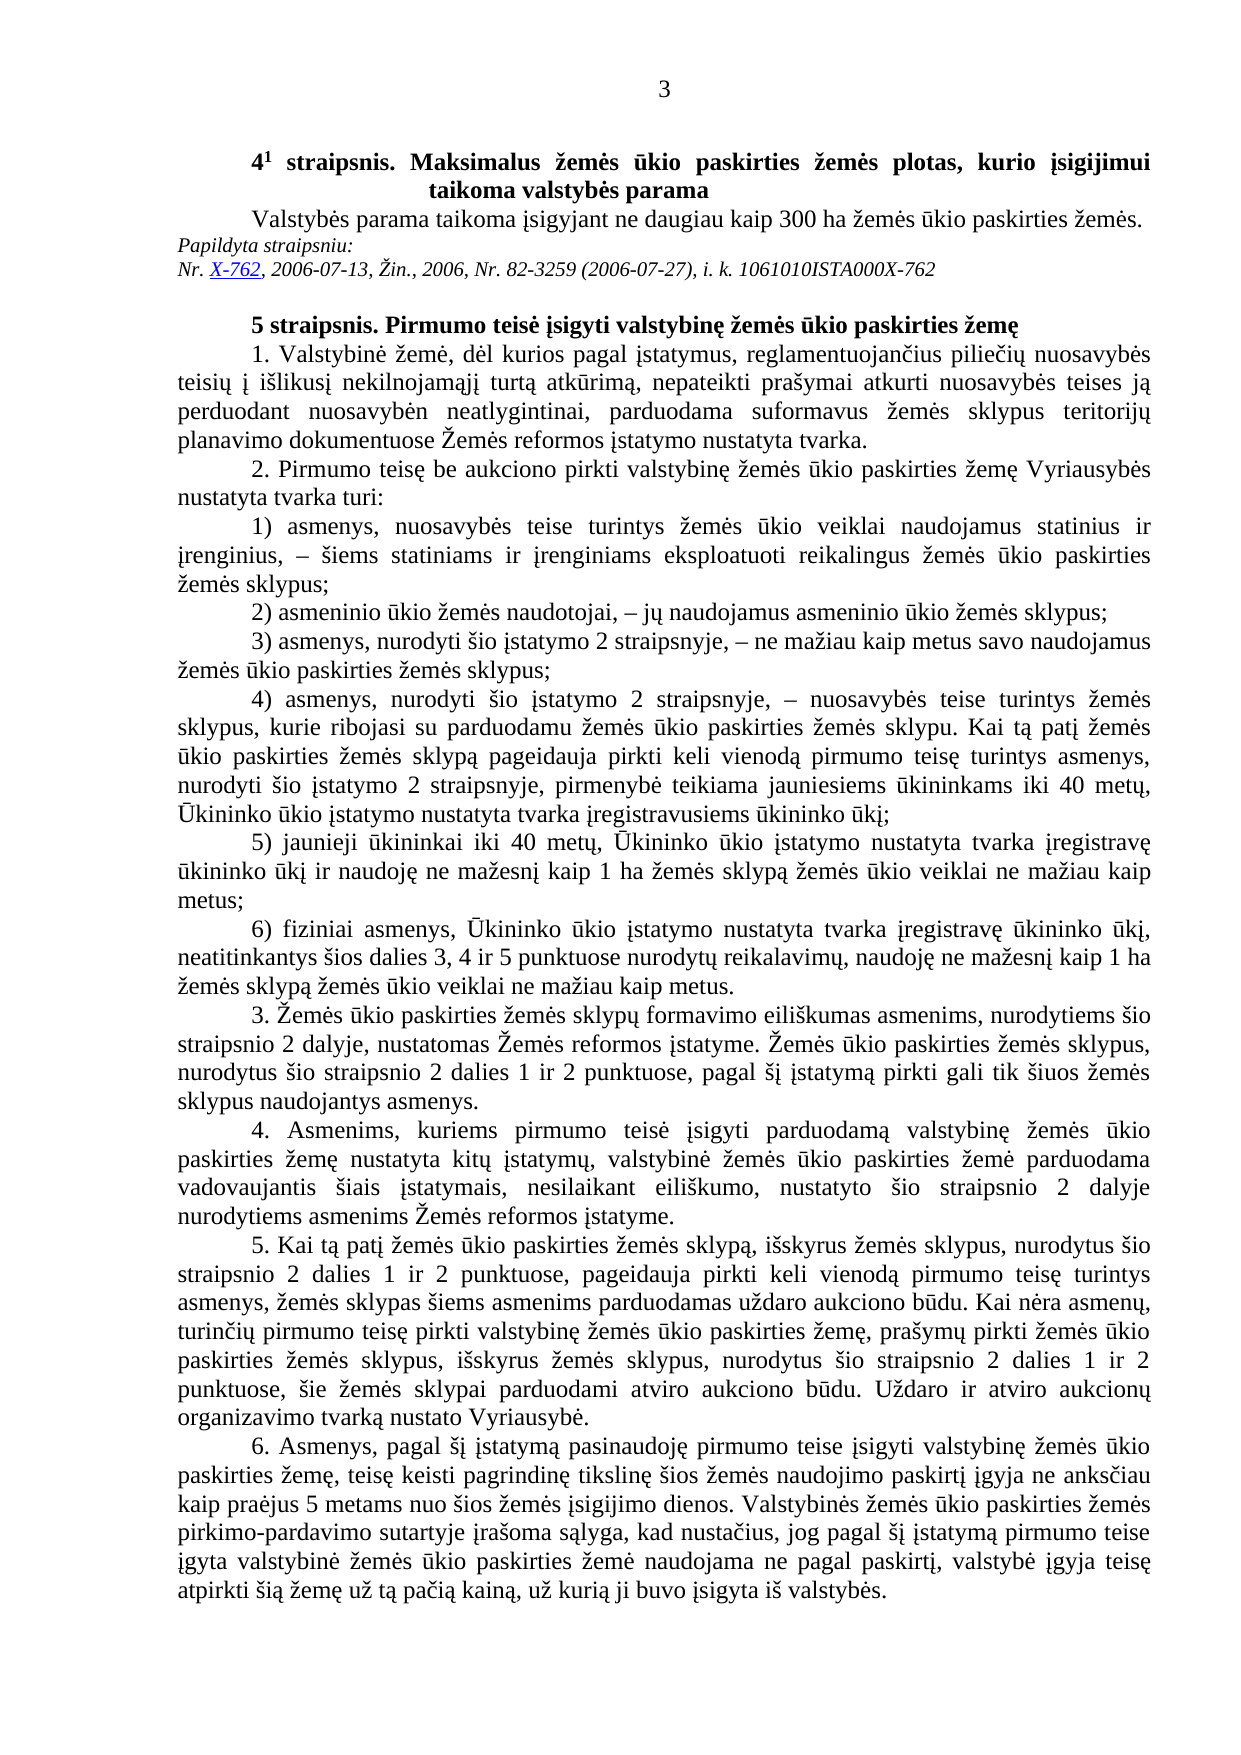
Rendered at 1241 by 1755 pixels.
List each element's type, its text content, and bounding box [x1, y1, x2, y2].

text 2. Pirmumo teisę be aukciono pirkti valstybinę žemės ūkio paskirties žemę Vyriausybės nustatyta tvarka turi: [177, 454, 1152, 511]
text 6. Asmenys, pagal šį įstatymą pasinaudoję pirmumo teise įsigyti valstybinę žemės ūkio paskirties žemę, teisę keisti pagrindinę tikslinę šios žemės naudojimo paskirtį įgyja ne anksčiau kaip praėjus 5 metams nuo šios žemės įsigijimo dienos. Valstybinės žemės ūkio paskirties žemės pirkimo-pardavimo sutartyje įrašoma sąlyga, kad nustačius, jog pagal šį įstatymą pirmumo teise įgyta valstybinė žemės ūkio paskirties žemė naudojama ne pagal paskirtį, valstybė įgyja teisę atpirkti šią žemę už tą pačią kainą, už kurią ji buvo įsigyta iš valstybės. [177, 1431, 1152, 1604]
text Nr. X-762, 2006-07-13, Žin., 2006, Nr. 82-3259 (2006-07-27), i. k. 1061010ISTA000X-762 [177, 257, 1152, 281]
text 2) asmeninio ūkio žemės naudotojai, – jų naudojamus asmeninio ūkio žemės sklypus; [177, 597, 1152, 626]
text 4) asmenys, nurodyti šio įstatymo 2 straipsnyje, – nuosavybės teise turintys žemės sklypus, kurie ribojasi su parduodamu žemės ūkio paskirties žemės sklypu. Kai tą patį žemės ūkio paskirties žemės sklypą pageidauja pirkti keli vienodą pirmumo teisę turintys asmenys, nurodyti šio įstatymo 2 straipsnyje, pirmenybė teikiama jauniesiems ūkininkams iki 40 metų, Ūkininko ūkio įstatymo nustatyta tvarka įregistravusiems ūkininko ūkį; [177, 684, 1152, 827]
text 5. Kai tą patį žemės ūkio paskirties žemės sklypą, išskyrus žemės sklypus, nurodytus šio straipsnio 2 dalies 1 ir 2 punktuose, pageidauja pirkti keli vienodą pirmumo teisę turintys asmenys, žemės sklypas šiems asmenims parduodamas uždaro aukciono būdu. Kai nėra asmenų, turinčių pirmumo teisę pirkti valstybinę žemės ūkio paskirties žemę, prašymų pirkti žemės ūkio paskirties žemės sklypus, išskyrus žemės sklypus, nurodytus šio straipsnio 2 dalies 1 ir 2 punktuose, šie žemės sklypai parduodami atviro aukciono būdu. Uždaro ir atviro aukcionų organizavimo tvarką nustato Vyriausybė. [177, 1230, 1152, 1431]
text 3. Žemės ūkio paskirties žemės sklypų formavimo eiliškumas asmenims, nurodytiems šio straipsnio 2 dalyje, nustatomas Žemės reformos įstatyme. Žemės ūkio paskirties žemės sklypus, nurodytus šio straipsnio 2 dalies 1 ir 2 punktuose, pagal šį įstatymą pirkti gali tik šiuos žemės sklypus naudojantys asmenys. [177, 1000, 1152, 1115]
text 3) asmenys, nurodyti šio įstatymo 2 straipsnyje, – ne mažiau kaip metus savo naudojamus žemės ūkio paskirties žemės sklypus; [177, 626, 1152, 684]
text 1. Valstybinė žemė, dėl kurios pagal įstatymus, reglamentuojančius piliečių nuosavybės teisių į išlikusį nekilnojamąjį turtą atkūrimą, nepateikti prašymai atkurti nuosavybės teises ją perduodant nuosavybėn neatlygintinai, parduodama suformavus žemės sklypus teritorijų planavimo dokumentuose Žemės reformos įstatymo nustatyta tvarka. [177, 339, 1152, 454]
text Valstybės parama taikoma įsigyjant ne daugiau kaip 300 ha žemės ūkio paskirties žemės. [177, 204, 1152, 233]
text 5 straipsnis. Pirmumo teisė įsigyti valstybinę žemės ūkio paskirties žemę [177, 310, 1152, 339]
text 5) jaunieji ūkininkai iki 40 metų, Ūkininko ūkio įstatymo nustatyta tvarka įregistravę ūkininko ūkį ir naudoję ne mažesnį kaip 1 ha žemės sklypą žemės ūkio veiklai ne mažiau kaip metus; [177, 827, 1152, 914]
text Papildyta straipsniu: [177, 233, 1152, 257]
text 41 straipsnis. Maksimalus žemės ūkio paskirties žemės plotas, kurio įsigijimui taikoma valstybės parama [251, 147, 1152, 204]
text 6) fiziniai asmenys, Ūkininko ūkio įstatymo nustatyta tvarka įregistravę ūkininko ūkį, neatitinkantys šios dalies 3, 4 ir 5 punktuose nurodytų reikalavimų, naudoję ne mažesnį kaip 1 ha žemės sklypą žemės ūkio veiklai ne mažiau kaip metus. [177, 914, 1152, 1000]
text 4. Asmenims, kuriems pirmumo teisė įsigyti parduodamą valstybinę žemės ūkio paskirties žemę nustatyta kitų įstatymų, valstybinė žemės ūkio paskirties žemė parduodama vadovaujantis šiais įstatymais, nesilaikant eiliškumo, nustatyto šio straipsnio 2 dalyje nurodytiems asmenims Žemės reformos įstatyme. [177, 1115, 1152, 1230]
text 1) asmenys, nuosavybės teise turintys žemės ūkio veiklai naudojamus statinius ir įrenginius, – šiems statiniams ir įrenginiams eksploatuoti reikalingus žemės ūkio paskirties žemės sklypus; [177, 511, 1152, 597]
